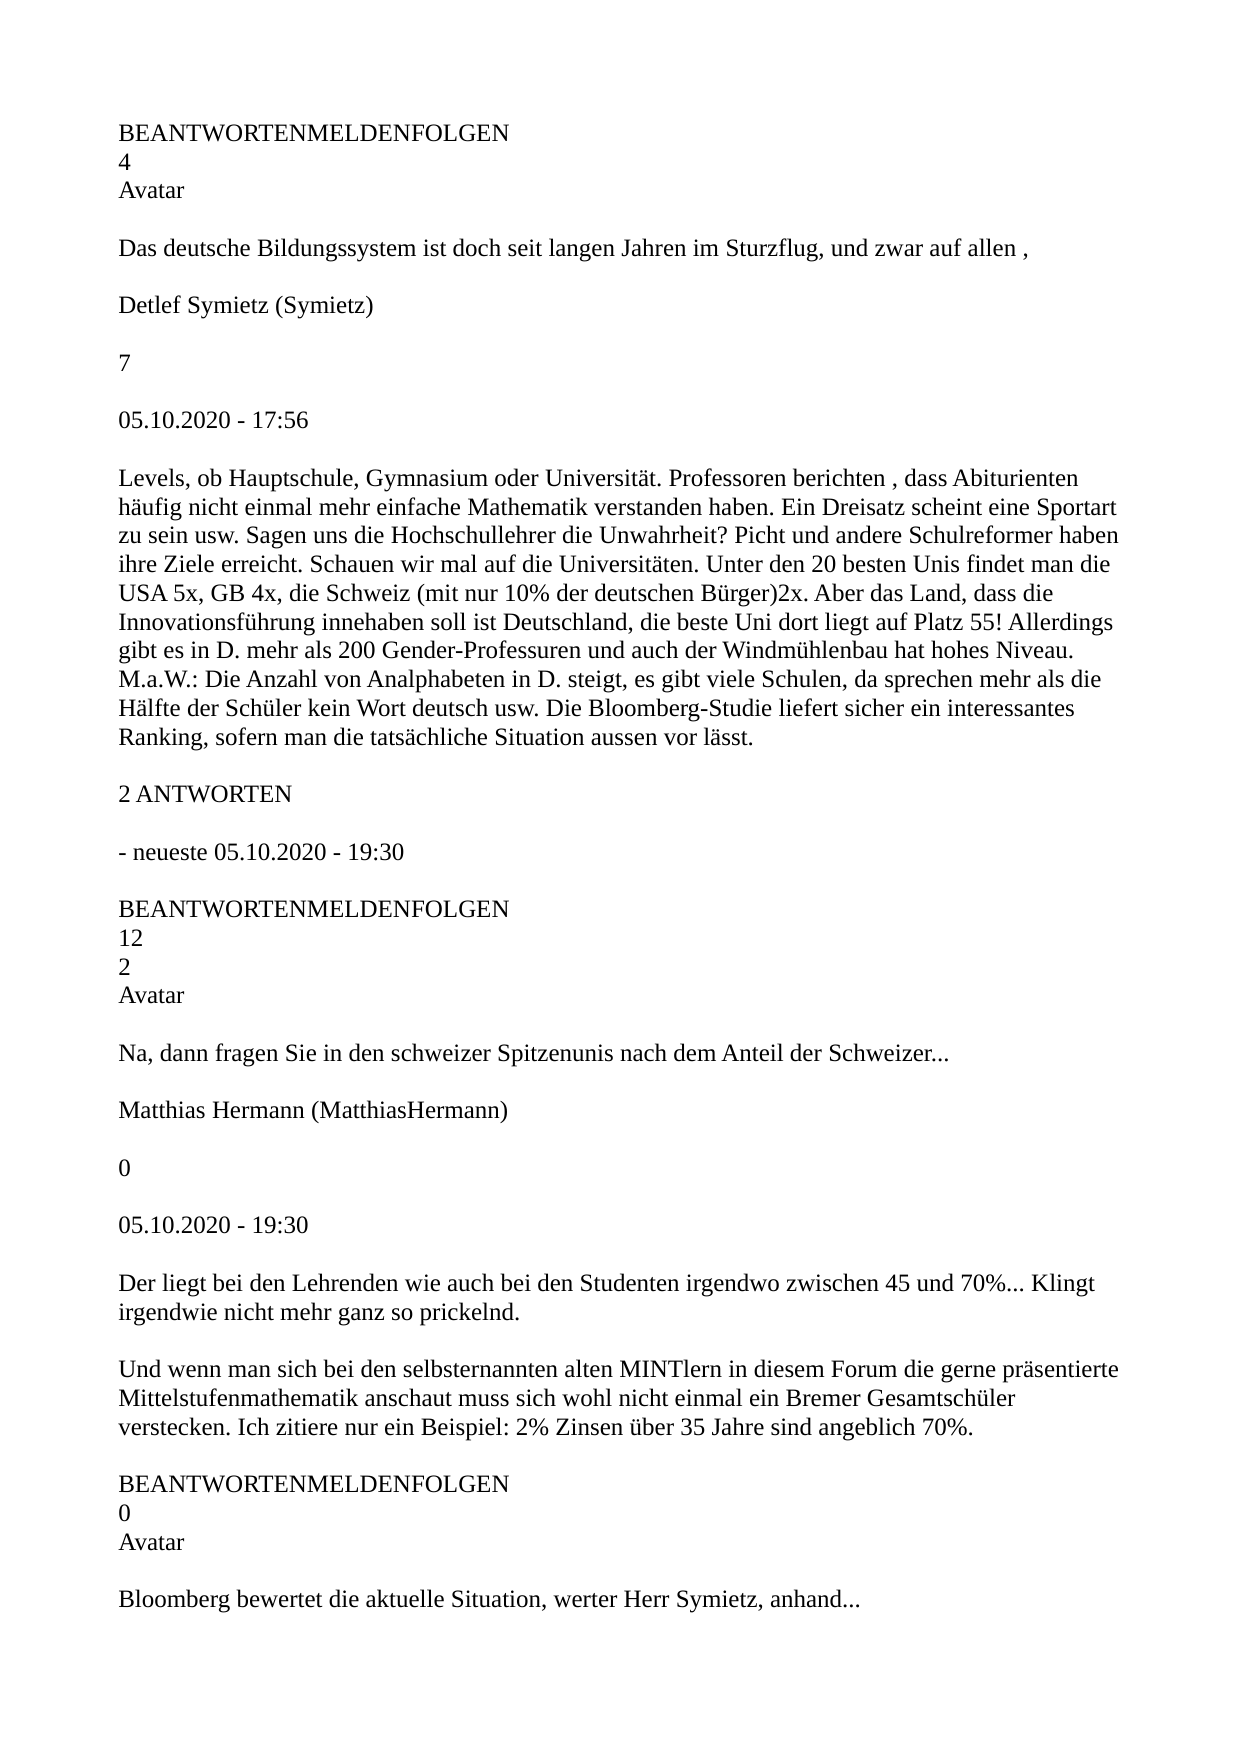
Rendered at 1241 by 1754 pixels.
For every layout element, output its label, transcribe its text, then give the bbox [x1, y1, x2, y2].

text Avatar [118, 1527, 1122, 1556]
text Das deutsche Bildungssystem ist doch seit langen Jahren im Sturzflug, und zwar auf allen , [118, 233, 1122, 262]
text Matthias Hermann (MatthiasHermann) [118, 1096, 1122, 1124]
text 12 [118, 923, 1122, 952]
text Und wenn man sich bei den selbsternannten alten MINTlern in diesem Forum die gerne präsentierte Mittelstufenmathematik anschaut muss sich wohl nicht einmal ein Bremer Gesamtschüler verstecken. Ich zitiere nur ein Beispiel: 2% Zinsen über 35 Jahre sind angeblich 70%. [118, 1354, 1122, 1441]
text Na, dann fragen Sie in den schweizer Spitzenunis nach dem Anteil der Schweizer... [118, 1038, 1122, 1067]
text BEANTWORTENMELDENFOLGEN [118, 118, 1122, 147]
text 2 ANTWORTEN [118, 779, 1122, 808]
text 0 [118, 1153, 1122, 1182]
text 0 [118, 1498, 1122, 1527]
text Levels, ob Hauptschule, Gymnasium oder Universität. Professoren berichten , dass Abiturienten häufig nicht einmal mehr einfache Mathematik verstanden haben. Ein Dreisatz scheint eine Sportart zu sein usw. Sagen uns die Hochschullehrer die Unwahrheit? Picht und andere Schulreformer haben ihre Ziele erreicht. Schauen wir mal auf die Universitäten. Unter den 20 besten Unis findet man die USA 5x, GB 4x, die Schweiz (mit nur 10% der deutschen Bürger)2x. Aber das Land, dass die Innovationsführung innehaben soll ist Deutschland, die beste Uni dort liegt auf Platz 55! Allerdings gibt es in D. mehr als 200 Gender-Professuren und auch der Windmühlenbau hat hohes Niveau. M.a.W.: Die Anzahl von Analphabeten in D. steigt, es gibt viele Schulen, da sprechen mehr als die Hälfte der Schüler kein Wort deutsch usw. Die Bloomberg-Studie liefert sicher ein interessantes Ranking, sofern man die tatsächliche Situation aussen vor lässt. [118, 463, 1122, 751]
text 4 [118, 147, 1122, 176]
text BEANTWORTENMELDENFOLGEN [118, 1469, 1122, 1498]
text 7 [118, 348, 1122, 377]
text Avatar [118, 981, 1122, 1009]
text 05.10.2020 - 19:30 [118, 1211, 1122, 1239]
text BEANTWORTENMELDENFOLGEN [118, 894, 1122, 923]
text Detlef Symietz (Symietz) [118, 291, 1122, 319]
text 2 [118, 952, 1122, 981]
text Bloomberg bewertet die aktuelle Situation, werter Herr Symietz, anhand... [118, 1584, 1122, 1613]
text Der liegt bei den Lehrenden wie auch bei den Studenten irgendwo zwischen 45 und 70%... Klingt irgendwie nicht mehr ganz so prickelnd. [118, 1268, 1122, 1326]
text Avatar [118, 176, 1122, 204]
text 05.10.2020 - 17:56 [118, 406, 1122, 434]
text - neueste 05.10.2020 - 19:30 [118, 837, 1122, 866]
